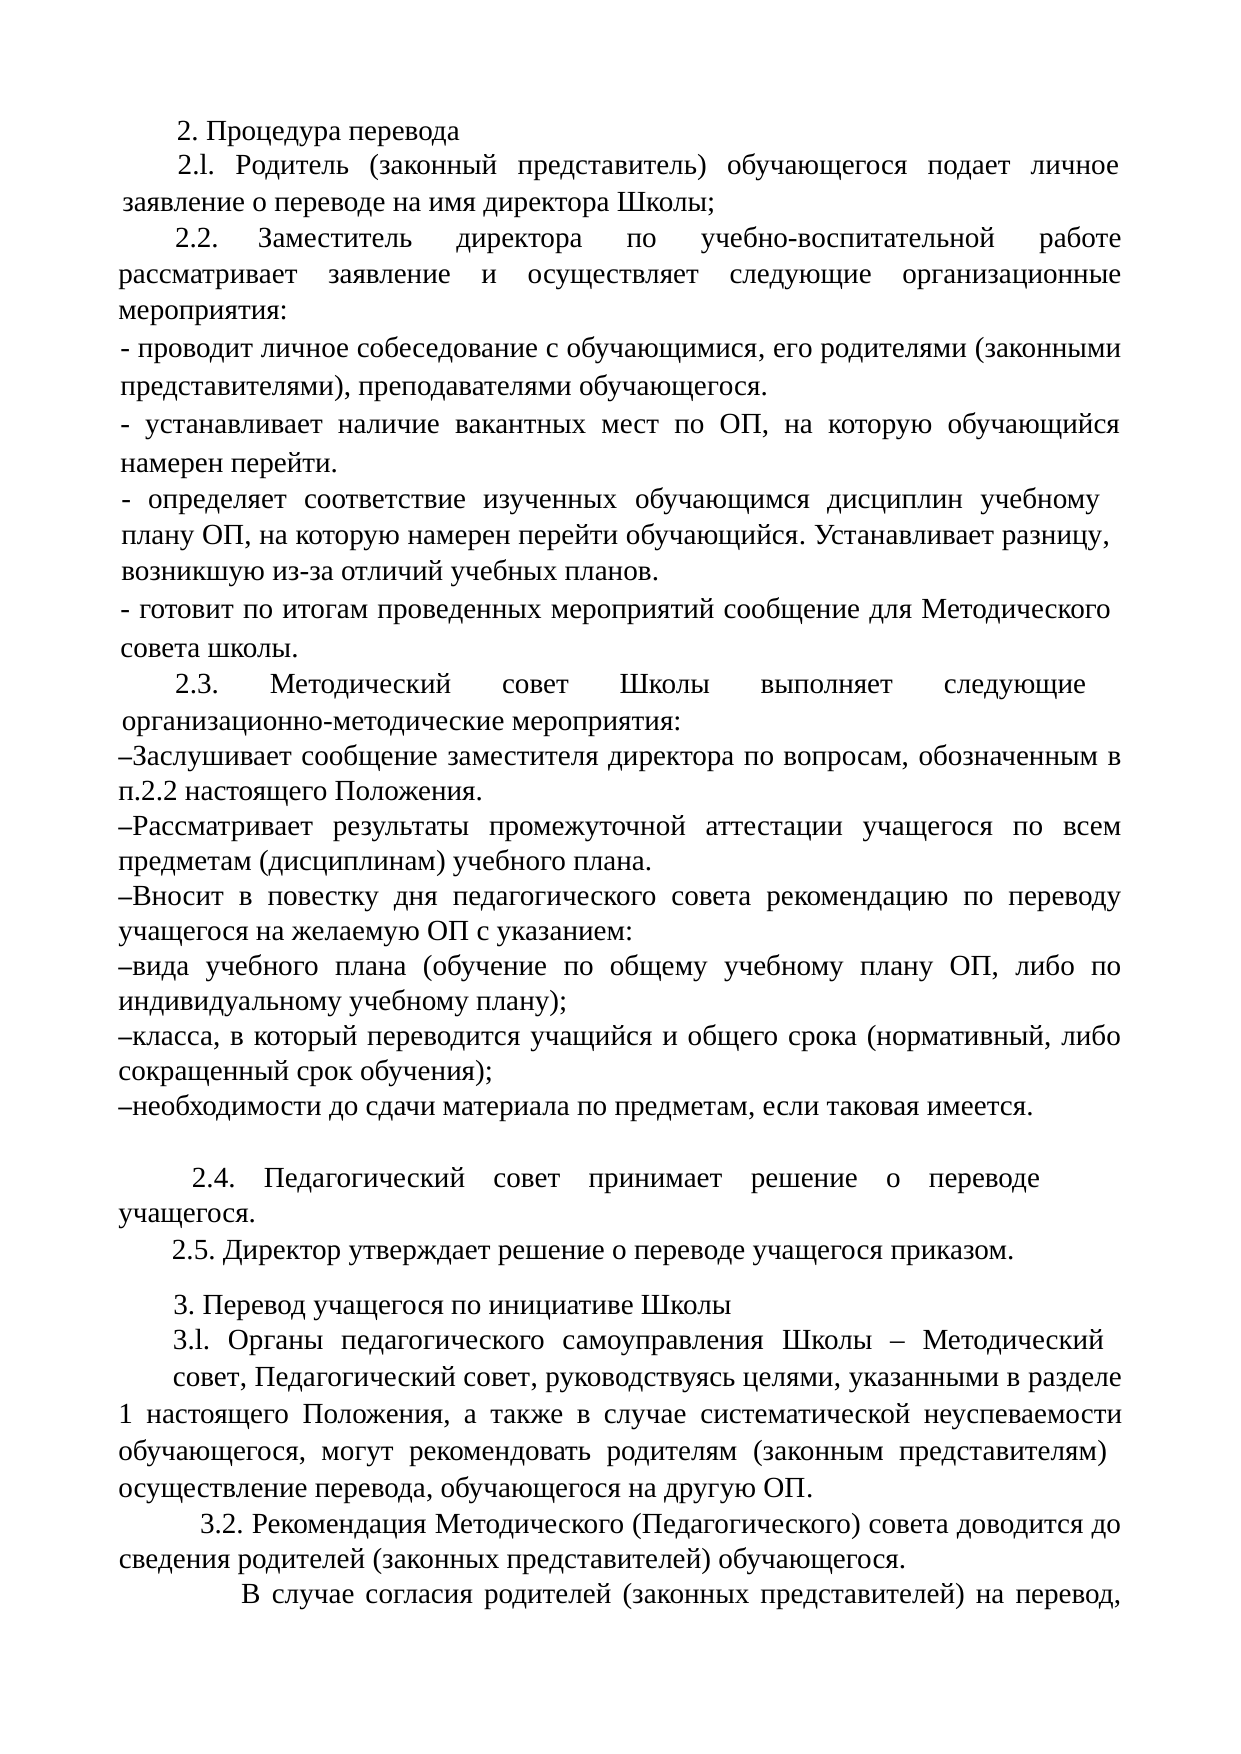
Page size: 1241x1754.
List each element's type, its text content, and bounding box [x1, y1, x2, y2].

list Заслушивает сообщение заместителя директора по вопросам, обозначенным в п.2.2 настоящего Положения. [118, 738, 1122, 808]
text 2. Процедура перевода [177, 118, 1122, 146]
list необходимости до сдачи материала по предметам, если таковая имеется. [118, 1088, 1122, 1123]
text 2.4. Педагогический совет принимает решение о переводе учащегося. [118, 1124, 1041, 1230]
text 2.5. Директор утверждает решение о переводе учащегося приказом. [118, 1230, 1122, 1267]
text 3.l. Органы педагогического самоуправления Школы – Методический совет, Педагогический совет, руководствуясь целями, указанными в разделе 1 настоящего Положения, а также в случае систематической неуспеваемости обучающегося, могут рекомендовать родителям (законным представителям) осуществление перевода, обучающегося на другую ОП. [118, 1320, 1122, 1505]
list Вносит в повестку дня педагогического совета рекомендацию по переводу учащегося на желаемую ОП с указанием: [118, 878, 1122, 948]
text - определяет соответствие изученных обучающимся дисциплин учебному плану ОП, на которую намерен перейти обучающийся. Устанавливает разницу, возникшую из-за отличий учебных планов. [121, 480, 1117, 588]
text - проводит личное собеседование с обучающимися, его родителями (законными представителями), преподавателями обучающегося. [120, 326, 1121, 403]
text - устанавливает наличие вакантных мест по ОП, на которую обучающийся намерен перейти. [120, 403, 1121, 480]
text 2.l. Родитель (законный представитель) обучающегося подает личное заявление о переводе на имя директора Школы; [122, 146, 1120, 218]
text 2.2. Заместитель директора по учебно-воспитательной работе рассматривает заявление и осуществляет следующие организационные мероприятия: [118, 218, 1122, 326]
text 3. Перевод учащегося по инициативе Школы [173, 1293, 1122, 1320]
text В случае согласия родителей (законных представителей) на перевод, [119, 1576, 1122, 1611]
list вида учебного плана (обучение по общему учебному плану ОП, либо по индивидуальному учебному плану); [118, 948, 1122, 1018]
text 3.2. Рекомендация Методического (Педагогического) совета доводится до сведения родителей (законных представителей) обучающегося. [119, 1505, 1122, 1576]
text - готовит по итогам проведенных мероприятий сообщение для Методического совета школы. [120, 588, 1121, 665]
text 2.3. Методический совет Школы выполняет следующие организационно-методические мероприятия: [122, 665, 1086, 738]
list класса, в который переводится учащийся и общего срока (нормативный, либо сокращенный срок обучения); [118, 1018, 1122, 1088]
list Рассматривает результаты промежуточной аттестации учащегося по всем предметам (дисциплинам) учебного плана. [118, 808, 1122, 878]
